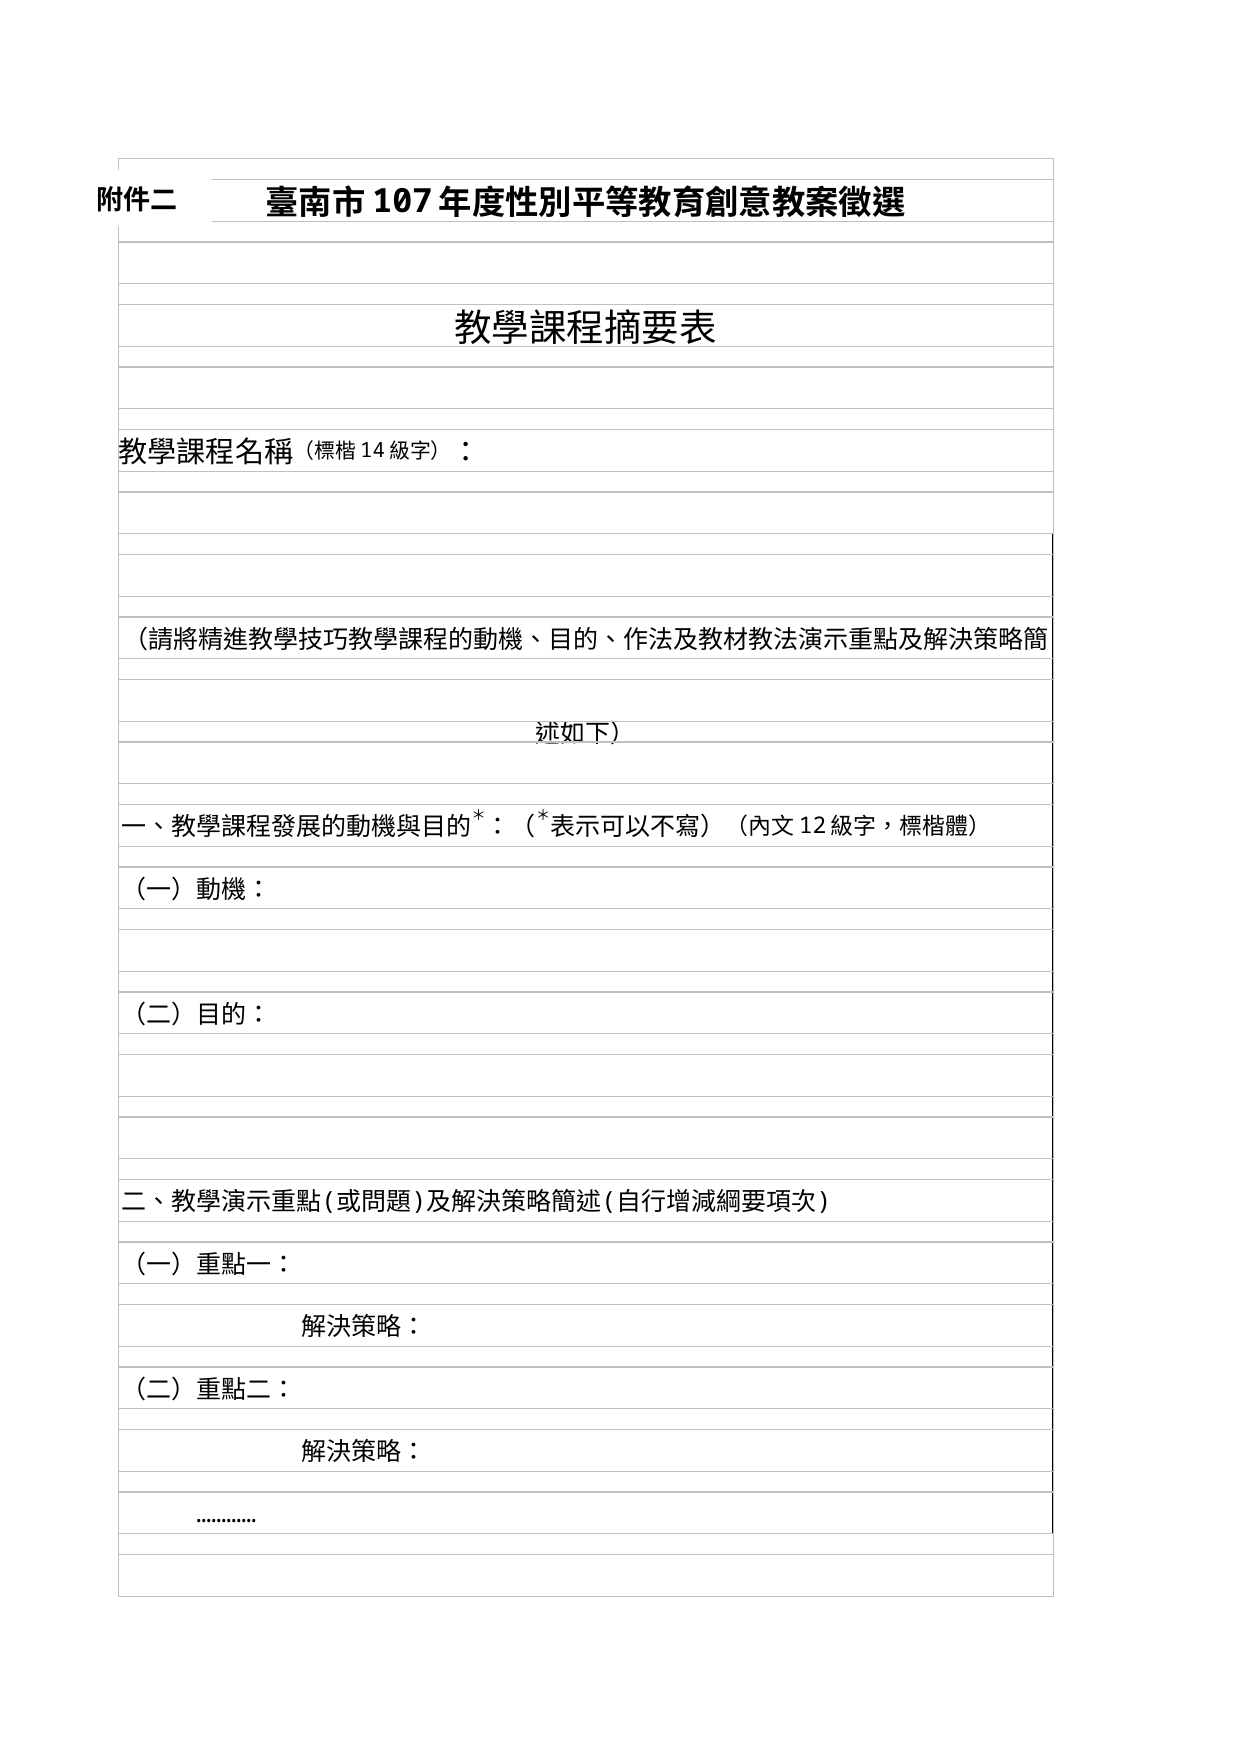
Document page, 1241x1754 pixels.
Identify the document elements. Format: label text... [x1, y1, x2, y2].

table_header （請將精進教學技巧教學課程的動機、目的、作法及教材教法演示重點及解決策略簡述如下） 一、教學課程發展的動機與目的＊：（＊表示可以不寫）（內文12級字，標楷體） （一）動機： （二）目的： 二、教學演示重點(或問題)及解決策略簡述(自行增減綱要項次) （一）重點一： 解決策略： （二）重點二： 解決策略： ………… ………… 三、省思與建議： [119, 1284, 1052, 1304]
text 臺南市107年度性別平等教育創意教案徵選 [212, 180, 1053, 221]
text [119, 409, 1053, 429]
table_header （請將精進教學技巧教學課程的動機、目的、作法及教材教法演示重點及解決策略簡述如下） 一、教學課程發展的動機與目的＊：（＊表示可以不寫）（內文12級字，標楷體） （一）動機： （二）目的： 二、教學演示重點(或問題)及解決策略簡述(自行增減綱要項次) （一）重點一： 解決策略： （二）重點二： 解決策略： ………… ………… 三、省思與建議： [119, 847, 1052, 866]
text [119, 159, 1053, 179]
table_header （請將精進教學技巧教學課程的動機、目的、作法及教材教法演示重點及解決策略簡述如下） 一、教學課程發展的動機與目的＊：（＊表示可以不寫）（內文12級字，標楷體） （一）動機： （二）目的： 二、教學演示重點(或問題)及解決策略簡述(自行增減綱要項次) （一）重點一： 解決策略： （二）重點二： 解決策略： ………… ………… 三、省思與建議： [614, 722, 1052, 741]
table_header （請將精進教學技巧教學課程的動機、目的、作法及教材教法演示重點及解決策略簡述如下） 一、教學課程發展的動機與目的＊：（＊表示可以不寫）（內文12級字，標楷體） （一）動機： （二）目的： 二、教學演示重點(或問題)及解決策略簡述(自行增減綱要項次) （一）重點一： 解決策略： （二）重點二： 解決策略： ………… ………… 三、省思與建議： [119, 1368, 1052, 1408]
text [62, 170, 212, 226]
table_header （請將精進教學技巧教學課程的動機、目的、作法及教材教法演示重點及解決策略簡述如下） 一、教學課程發展的動機與目的＊：（＊表示可以不寫）（內文12級字，標楷體） （一）動機： （二）目的： 二、教學演示重點(或問題)及解決策略簡述(自行增減綱要項次) （一）重點一： 解決策略： （二）重點二： 解決策略： ………… ………… 三、省思與建議： [119, 1472, 1052, 1491]
table_header （請將精進教學技巧教學課程的動機、目的、作法及教材教法演示重點及解決策略簡述如下） 一、教學課程發展的動機與目的＊：（＊表示可以不寫）（內文12級字，標楷體） （一）動機： （二）目的： 二、教學演示重點(或問題)及解決策略簡述(自行增減綱要項次) （一）重點一： 解決策略： （二）重點二： 解決策略： ………… ………… 三、省思與建議： [119, 1097, 1052, 1116]
table_header （請將精進教學技巧教學課程的動機、目的、作法及教材教法演示重點及解決策略簡述如下） 一、教學課程發展的動機與目的＊：（＊表示可以不寫）（內文12級字，標楷體） （一）動機： （二）目的： 二、教學演示重點(或問題)及解決策略簡述(自行增減綱要項次) （一）重點一： 解決策略： （二）重點二： 解決策略： ………… ………… 三、省思與建議： [119, 972, 1052, 991]
table_header （請將精進教學技巧教學課程的動機、目的、作法及教材教法演示重點及解決策略簡述如下） 一、教學課程發展的動機與目的＊：（＊表示可以不寫）（內文12級字，標楷體） （一）動機： （二）目的： 二、教學演示重點(或問題)及解決策略簡述(自行增減綱要項次) （一）重點一： 解決策略： （二）重點二： 解決策略： ………… ………… 三、省思與建議： [119, 1034, 1052, 1054]
table_header （請將精進教學技巧教學課程的動機、目的、作法及教材教法演示重點及解決策略簡述如下） 一、教學課程發展的動機與目的＊：（＊表示可以不寫）（內文12級字，標楷體） （一）動機： （二）目的： 二、教學演示重點(或問題)及解決策略簡述(自行增減綱要項次) （一）重點一： 解決策略： （二）重點二： 解決策略： ………… ………… 三、省思與建議： [119, 1159, 1052, 1179]
text 教學課程名稱（標楷14級字）： [119, 430, 1053, 471]
table_header （請將精進教學技巧教學課程的動機、目的、作法及教材教法演示重點及解決策略簡述如下） 一、教學課程發展的動機與目的＊：（＊表示可以不寫）（內文12級字，標楷體） （一）動機： （二）目的： 二、教學演示重點(或問題)及解決策略簡述(自行增減綱要項次) （一）重點一： 解決策略： （二）重點二： 解決策略： ………… ………… 三、省思與建議： [119, 868, 1052, 908]
table_header （請將精進教學技巧教學課程的動機、目的、作法及教材教法演示重點及解決策略簡述如下） 一、教學課程發展的動機與目的＊：（＊表示可以不寫）（內文12級字，標楷體） （一）動機： （二）目的： 二、教學演示重點(或問題)及解決策略簡述(自行增減綱要項次) （一）重點一： 解決策略： （二）重點二： 解決策略： ………… ………… 三、省思與建議： [119, 618, 1052, 658]
table_header （請將精進教學技巧教學課程的動機、目的、作法及教材教法演示重點及解決策略簡述如下） 一、教學課程發展的動機與目的＊：（＊表示可以不寫）（內文12級字，標楷體） （一）動機： （二）目的： 二、教學演示重點(或問題)及解決策略簡述(自行增減綱要項次) （一）重點一： 解決策略： （二）重點二： 解決策略： ………… ………… 三、省思與建議： [119, 930, 1052, 971]
table_header （請將精進教學技巧教學課程的動機、目的、作法及教材教法演示重點及解決策略簡述如下） 一、教學課程發展的動機與目的＊：（＊表示可以不寫）（內文12級字，標楷體） （一）動機： （二）目的： 二、教學演示重點(或問題)及解決策略簡述(自行增減綱要項次) （一）重點一： 解決策略： （二）重點二： 解決策略： ………… ………… 三、省思與建議： [119, 1493, 1052, 1533]
table_header （請將精進教學技巧教學課程的動機、目的、作法及教材教法演示重點及解決策略簡述如下） 一、教學課程發展的動機與目的＊：（＊表示可以不寫）（內文12級字，標楷體） （一）動機： （二）目的： 二、教學演示重點(或問題)及解決策略簡述(自行增減綱要項次) （一）重點一： 解決策略： （二）重點二： 解決策略： ………… ………… 三、省思與建議： [119, 1222, 1052, 1241]
table_header （請將精進教學技巧教學課程的動機、目的、作法及教材教法演示重點及解決策略簡述如下） 一、教學課程發展的動機與目的＊：（＊表示可以不寫）（內文12級字，標楷體） （一）動機： （二）目的： 二、教學演示重點(或問題)及解決策略簡述(自行增減綱要項次) （一）重點一： 解決策略： （二）重點二： 解決策略： ………… ………… 三、省思與建議： [119, 784, 1052, 804]
table_header （請將精進教學技巧教學課程的動機、目的、作法及教材教法演示重點及解決策略簡述如下） 一、教學課程發展的動機與目的＊：（＊表示可以不寫）（內文12級字，標楷體） （一）動機： （二）目的： 二、教學演示重點(或問題)及解決策略簡述(自行增減綱要項次) （一）重點一： 解決策略： （二）重點二： 解決策略： ………… ………… 三、省思與建議： [119, 555, 1052, 596]
table_header （請將精進教學技巧教學課程的動機、目的、作法及教材教法演示重點及解決策略簡述如下） 一、教學課程發展的動機與目的＊：（＊表示可以不寫）（內文12級字，標楷體） （一）動機： （二）目的： 二、教學演示重點(或問題)及解決策略簡述(自行增減綱要項次) （一）重點一： 解決策略： （二）重點二： 解決策略： ………… ………… 三、省思與建議： [119, 534, 1052, 554]
table_header （請將精進教學技巧教學課程的動機、目的、作法及教材教法演示重點及解決策略簡述如下） 一、教學課程發展的動機與目的＊：（＊表示可以不寫）（內文12級字，標楷體） （一）動機： （二）目的： 二、教學演示重點(或問題)及解決策略簡述(自行增減綱要項次) （一）重點一： 解決策略： （二）重點二： 解決策略： ………… ………… 三、省思與建議： [119, 1180, 1052, 1221]
table_header （請將精進教學技巧教學課程的動機、目的、作法及教材教法演示重點及解決策略簡述如下） 一、教學課程發展的動機與目的＊：（＊表示可以不寫）（內文12級字，標楷體） （一）動機： （二）目的： 二、教學演示重點(或問題)及解決策略簡述(自行增減綱要項次) （一）重點一： 解決策略： （二）重點二： 解決策略： ………… ………… 三、省思與建議： [119, 1430, 1052, 1471]
table_header （請將精進教學技巧教學課程的動機、目的、作法及教材教法演示重點及解決策略簡述如下） 一、教學課程發展的動機與目的＊：（＊表示可以不寫）（內文12級字，標楷體） （一）動機： （二）目的： 二、教學演示重點(或問題)及解決策略簡述(自行增減綱要項次) （一）重點一： 解決策略： （二）重點二： 解決策略： ………… ………… 三、省思與建議： [119, 597, 1052, 616]
table_header （請將精進教學技巧教學課程的動機、目的、作法及教材教法演示重點及解決策略簡述如下） 一、教學課程發展的動機與目的＊：（＊表示可以不寫）（內文12級字，標楷體） （一）動機： （二）目的： 二、教學演示重點(或問題)及解決策略簡述(自行增減綱要項次) （一）重點一： 解決策略： （二）重點二： 解決策略： ………… ………… 三、省思與建議： [119, 722, 549, 741]
text 教學課程摘要表 [119, 305, 1053, 346]
table_header （請將精進教學技巧教學課程的動機、目的、作法及教材教法演示重點及解決策略簡述如下） 一、教學課程發展的動機與目的＊：（＊表示可以不寫）（內文12級字，標楷體） （一）動機： （二）目的： 二、教學演示重點(或問題)及解決策略簡述(自行增減綱要項次) （一）重點一： 解決策略： （二）重點二： 解決策略： ………… ………… 三、省思與建議： [119, 1409, 1052, 1429]
table_header （請將精進教學技巧教學課程的動機、目的、作法及教材教法演示重點及解決策略簡述如下） 一、教學課程發展的動機與目的＊：（＊表示可以不寫）（內文12級字，標楷體） （一）動機： （二）目的： 二、教學演示重點(或問題)及解決策略簡述(自行增減綱要項次) （一）重點一： 解決策略： （二）重點二： 解決策略： ………… ………… 三、省思與建議： [119, 659, 1052, 679]
table_header （請將精進教學技巧教學課程的動機、目的、作法及教材教法演示重點及解決策略簡述如下） 一、教學課程發展的動機與目的＊：（＊表示可以不寫）（內文12級字，標楷體） （一）動機： （二）目的： 二、教學演示重點(或問題)及解決策略簡述(自行增減綱要項次) （一）重點一： 解決策略： （二）重點二： 解決策略： ………… ………… 三、省思與建議： [119, 909, 1052, 929]
table_header （請將精進教學技巧教學課程的動機、目的、作法及教材教法演示重點及解決策略簡述如下） 一、教學課程發展的動機與目的＊：（＊表示可以不寫）（內文12級字，標楷體） （一）動機： （二）目的： 二、教學演示重點(或問題)及解決策略簡述(自行增減綱要項次) （一）重點一： 解決策略： （二）重點二： 解決策略： ………… ………… 三、省思與建議： [119, 993, 1052, 1033]
text [119, 284, 1053, 304]
table_header （請將精進教學技巧教學課程的動機、目的、作法及教材教法演示重點及解決策略簡述如下） 一、教學課程發展的動機與目的＊：（＊表示可以不寫）（內文12級字，標楷體） （一）動機： （二）目的： 二、教學演示重點(或問題)及解決策略簡述(自行增減綱要項次) （一）重點一： 解決策略： （二）重點二： 解決策略： ………… ………… 三、省思與建議： [119, 805, 1052, 846]
table_header （請將精進教學技巧教學課程的動機、目的、作法及教材教法演示重點及解決策略簡述如下） 一、教學課程發展的動機與目的＊：（＊表示可以不寫）（內文12級字，標楷體） （一）動機： （二）目的： 二、教學演示重點(或問題)及解決策略簡述(自行增減綱要項次) （一）重點一： 解決策略： （二）重點二： 解決策略： ………… ………… 三、省思與建議： [119, 680, 1052, 721]
table_header （請將精進教學技巧教學課程的動機、目的、作法及教材教法演示重點及解決策略簡述如下） 一、教學課程發展的動機與目的＊：（＊表示可以不寫）（內文12級字，標楷體） （一）動機： （二）目的： 二、教學演示重點(或問題)及解決策略簡述(自行增減綱要項次) （一）重點一： 解決策略： （二）重點二： 解決策略： ………… ………… 三、省思與建議： [119, 1305, 1052, 1346]
table_header （請將精進教學技巧教學課程的動機、目的、作法及教材教法演示重點及解決策略簡述如下） 一、教學課程發展的動機與目的＊：（＊表示可以不寫）（內文12級字，標楷體） （一）動機： （二）目的： 二、教學演示重點(或問題)及解決策略簡述(自行增減綱要項次) （一）重點一： 解決策略： （二）重點二： 解決策略： ………… ………… 三、省思與建議： [119, 1118, 1052, 1158]
table_header （請將精進教學技巧教學課程的動機、目的、作法及教材教法演示重點及解決策略簡述如下） 一、教學課程發展的動機與目的＊：（＊表示可以不寫）（內文12級字，標楷體） （一）動機： （二）目的： 二、教學演示重點(或問題)及解決策略簡述(自行增減綱要項次) （一）重點一： 解決策略： （二）重點二： 解決策略： ………… ………… 三、省思與建議： [119, 1243, 1052, 1283]
text 附件二 [77, 178, 197, 217]
table_header （請將精進教學技巧教學課程的動機、目的、作法及教材教法演示重點及解決策略簡述如下） 一、教學課程發展的動機與目的＊：（＊表示可以不寫）（內文12級字，標楷體） （一）動機： （二）目的： 二、教學演示重點(或問題)及解決策略簡述(自行增減綱要項次) （一）重點一： 解決策略： （二）重點二： 解決策略： ………… ………… 三、省思與建議： [119, 743, 1052, 783]
table_header （請將精進教學技巧教學課程的動機、目的、作法及教材教法演示重點及解決策略簡述如下） 一、教學課程發展的動機與目的＊：（＊表示可以不寫）（內文12級字，標楷體） （一）動機： （二）目的： 二、教學演示重點(或問題)及解決策略簡述(自行增減綱要項次) （一）重點一： 解決策略： （二）重點二： 解決策略： ………… ………… 三、省思與建議： [119, 1055, 1052, 1096]
table_header （請將精進教學技巧教學課程的動機、目的、作法及教材教法演示重點及解決策略簡述如下） 一、教學課程發展的動機與目的＊：（＊表示可以不寫）（內文12級字，標楷體） （一）動機： （二）目的： 二、教學演示重點(或問題)及解決策略簡述(自行增減綱要項次) （一）重點一： 解決策略： （二）重點二： 解決策略： ………… ………… 三、省思與建議： [119, 1347, 1052, 1366]
